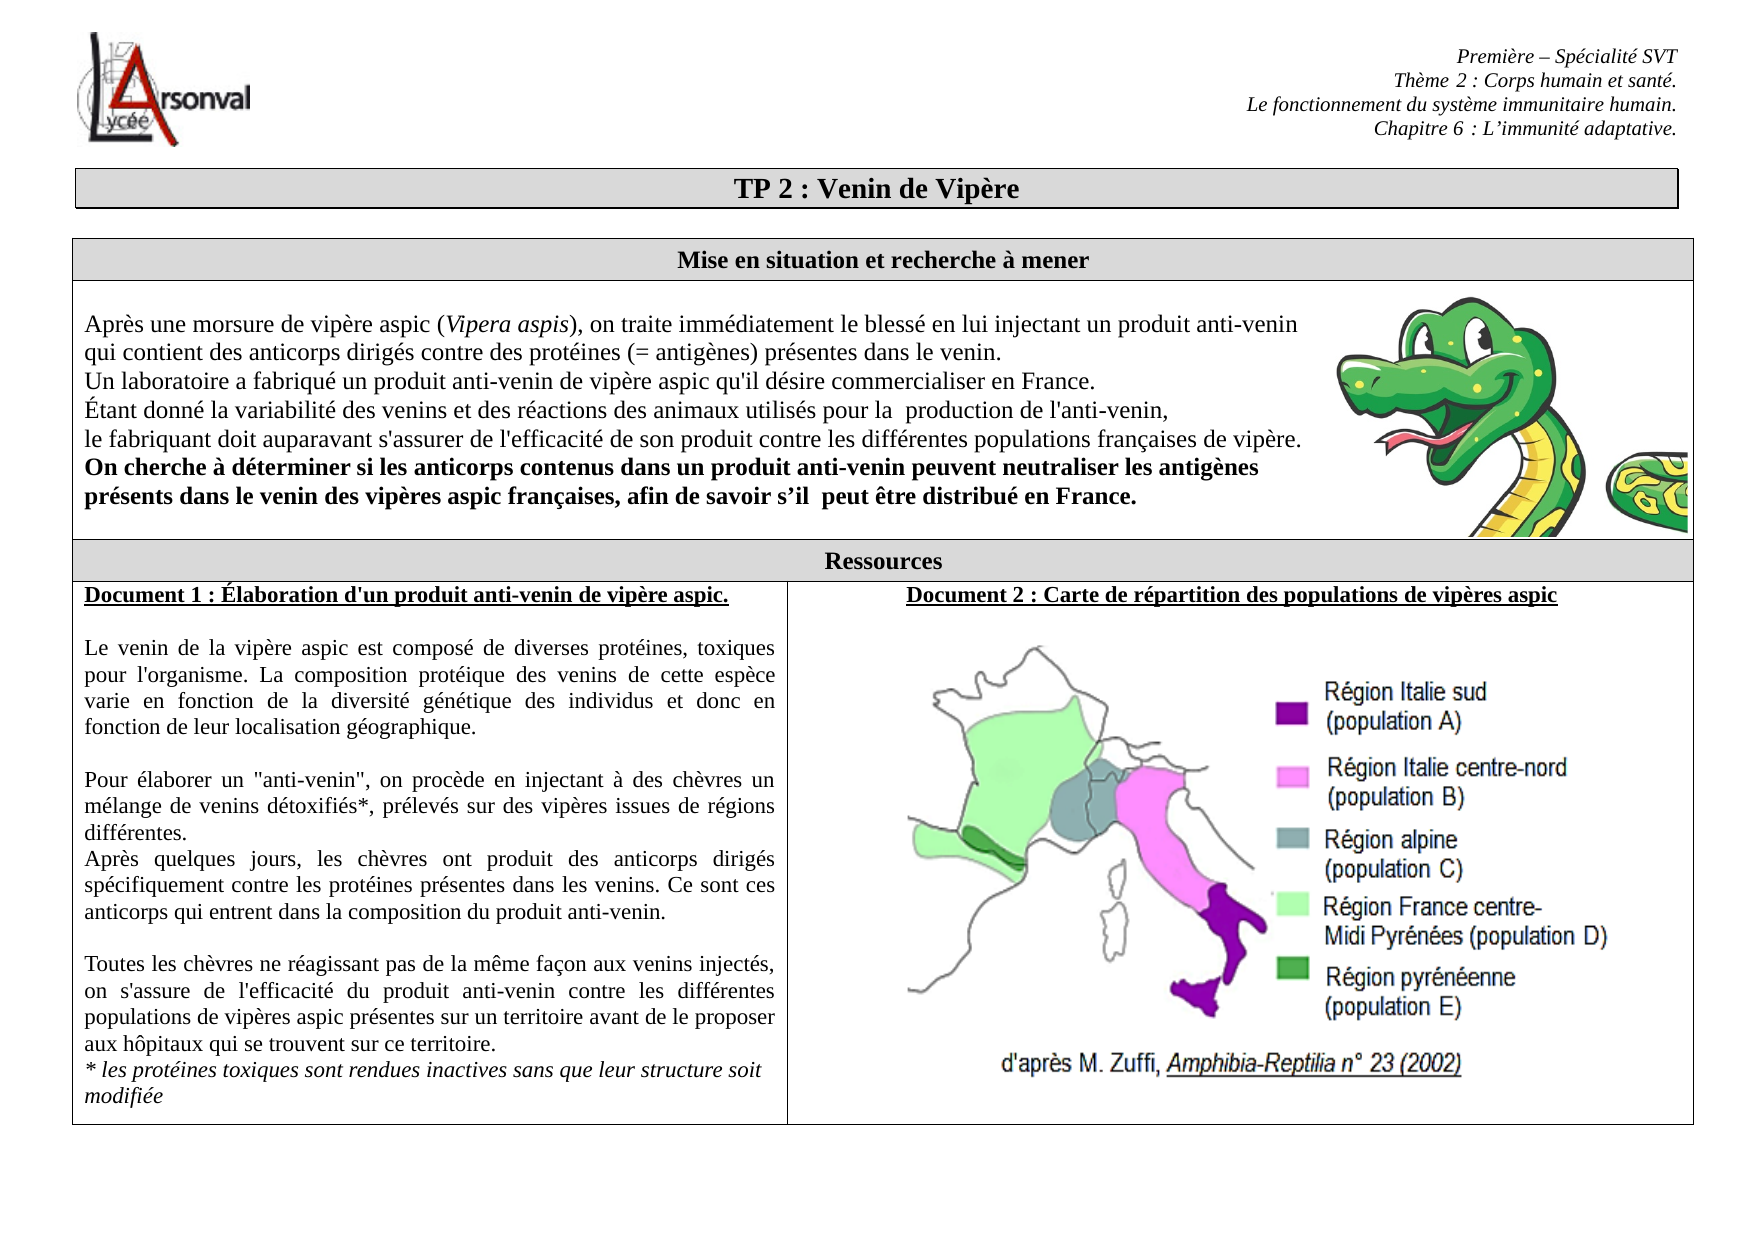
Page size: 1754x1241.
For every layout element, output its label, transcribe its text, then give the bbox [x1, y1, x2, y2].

table_cell Document 1 : Élaboration d'un produit anti-venin de vipère aspic. Le venin de la vipère aspic est composé de diverses protéines, toxiques pour l'organisme. La composition protéique des venins de cette espèce varie en fonction de la diversité génétique des individus et donc en fonction de leur localisation géographique. Pour élaborer un "anti-venin", on procède en injectant à des chèvres un mélange de venins détoxifiés*, prélevés sur des vipères issues de régions différentes. Après quelques jours, les chèvres ont produit des anticorps dirigés spécifiquement contre les protéines présentes dans les venins. Ce sont ces anticorps qui entrent dans la composition du produit anti-venin. Toutes les chèvres ne réagissant pas de la même façon aux venins injectés, on s'assure de l'efficacité du produit anti-venin contre les différentes populations de vipères aspic présentes sur un territoire avant de le proposer aux hôpitaux qui se trouvent sur ce territoire. * les protéines toxiques sont rendues inactives sans que leur structure soit modifiée [73, 582, 787, 1123]
table_cell Ressources [73, 540, 1693, 581]
text TP 2 : Venin de Vipère [76, 169, 1677, 207]
table_cell Document 2 : Carte de répartition des populations de vipères aspic [788, 582, 1693, 1123]
table_cell Après une morsure de vipère aspic (Vipera aspis), on traite immédiatement le blessé en lui injectant un produit anti-venin qui contient des anticorps dirigés contre des protéines (= antigènes) présentes dans le venin. Un laboratoire a fabriqué un produit anti-venin de vipère aspic qu'il désire commercialiser en France. Étant donné la variabilité des venins et des réactions des animaux utilisés pour la production de l'anti-venin, le fabriquant doit auparavant s'assurer de l'efficacité de son produit contre les différentes populations françaises de vipère. On cherche à déterminer si les anticorps contenus dans un produit anti-venin peuvent neutraliser les antigènes présents dans le venin des vipères aspic françaises, afin de savoir s’il peut être distribué en France. [73, 281, 1693, 539]
table_header Mise en situation et recherche à mener [73, 239, 1693, 280]
